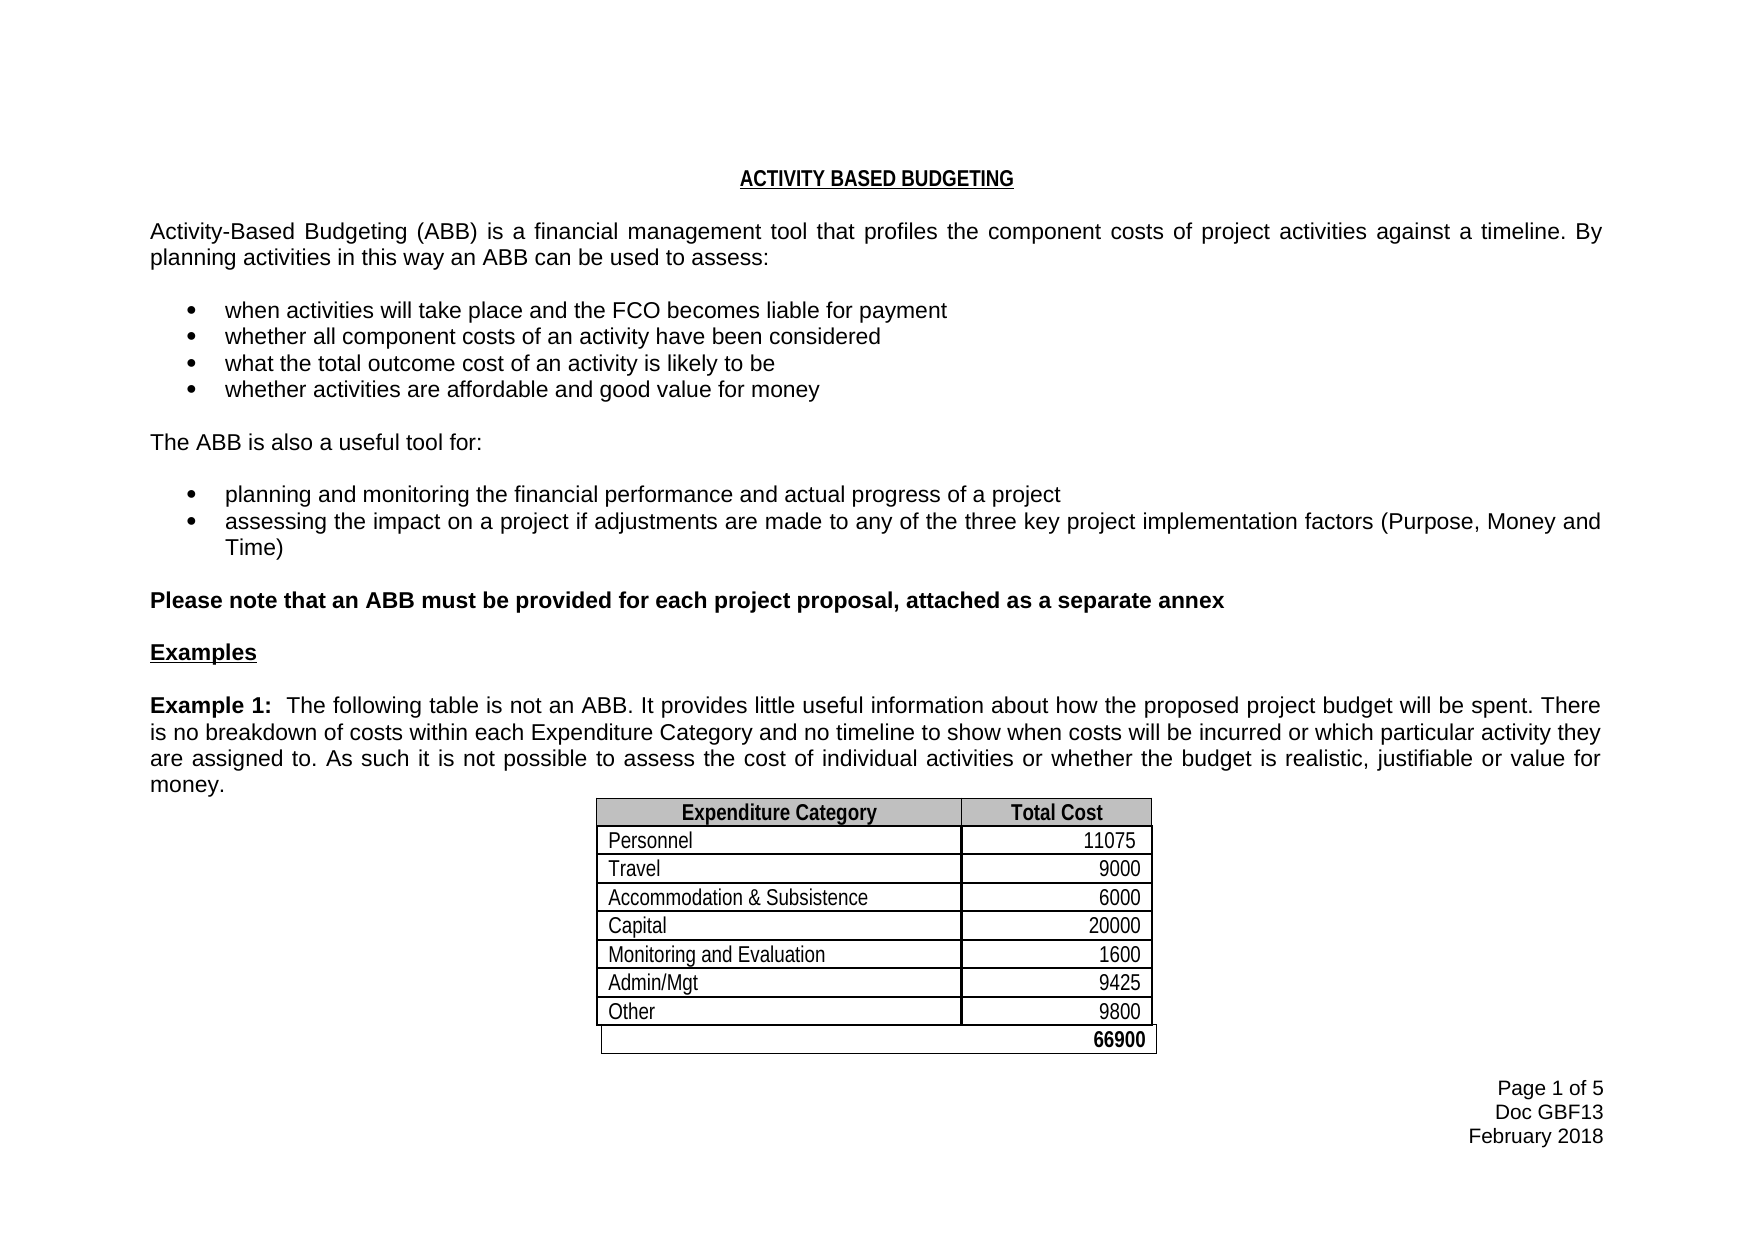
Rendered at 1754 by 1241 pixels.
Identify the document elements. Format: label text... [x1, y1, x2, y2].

list when activities will take place and the FCO becomes liable for payment [187, 297, 1603, 323]
list what the total outcome cost of an activity is likely to be [187, 349, 1603, 376]
list planning and monitoring the financial performance and actual progress of a project [187, 481, 1603, 508]
table_cell 66900 [602, 1025, 1156, 1052]
table_cell Monitoring and Evaluation [598, 941, 960, 967]
table_cell Accommodation & Subsistence [598, 884, 960, 910]
table_cell 20000 [963, 912, 1151, 939]
table_header [1152, 798, 1157, 825]
table_cell [1153, 825, 1157, 853]
table_cell Admin/Mgt [598, 969, 960, 996]
text Activity-Based Budgeting (ABB) is a financial management tool that profiles the component costs of project activities against a timeline. By planning activities in this way an ABB can be used to assess: [150, 218, 1603, 270]
list assessing the impact on a project if adjustments are made to any of the three key project implementation factors (Purpose, Money and Time) [187, 508, 1603, 560]
table_cell Personnel [598, 827, 960, 853]
table_header Expenditure Category [597, 799, 961, 825]
list whether activities are affordable and good value for money [187, 376, 1603, 402]
table_cell 9800 [963, 998, 1151, 1024]
table_cell [1153, 882, 1157, 910]
table_header Total Cost [962, 799, 1151, 825]
table_cell 6000 [963, 884, 1151, 910]
text Example 1: The following table is not an ABB. It provides little useful information about how the proposed project budget will be spent. There is no breakdown of costs within each Expenditure Category and no timeline to show when costs will be incurred or which particular activity they are assigned to. As such it is not possible to assess the cost of individual activities or whether the budget is realistic, justifiable or value for money. [150, 692, 1603, 797]
table_cell Capital [598, 912, 960, 939]
title ACTIVITY BASED BUDGETING [150, 165, 1603, 191]
table_cell 9425 [963, 969, 1151, 996]
text The ABB is also a useful tool for: [150, 428, 1603, 455]
table_cell 9000 [963, 855, 1151, 882]
table_cell [1153, 910, 1157, 939]
table_cell Travel [598, 855, 960, 882]
text Please note that an ABB must be provided for each project proposal, attached as a separate annex [150, 587, 1603, 613]
list whether all component costs of an activity have been considered [187, 323, 1603, 349]
table_cell [1153, 853, 1157, 882]
table_cell 11075 [963, 827, 1151, 853]
table_cell [1153, 939, 1157, 967]
text Examples [150, 639, 1603, 666]
table_cell [597, 1026, 601, 1052]
table_cell 1600 [963, 941, 1151, 967]
table_cell [1153, 967, 1157, 996]
table_cell Other [598, 998, 960, 1024]
table_cell [1153, 996, 1157, 1024]
